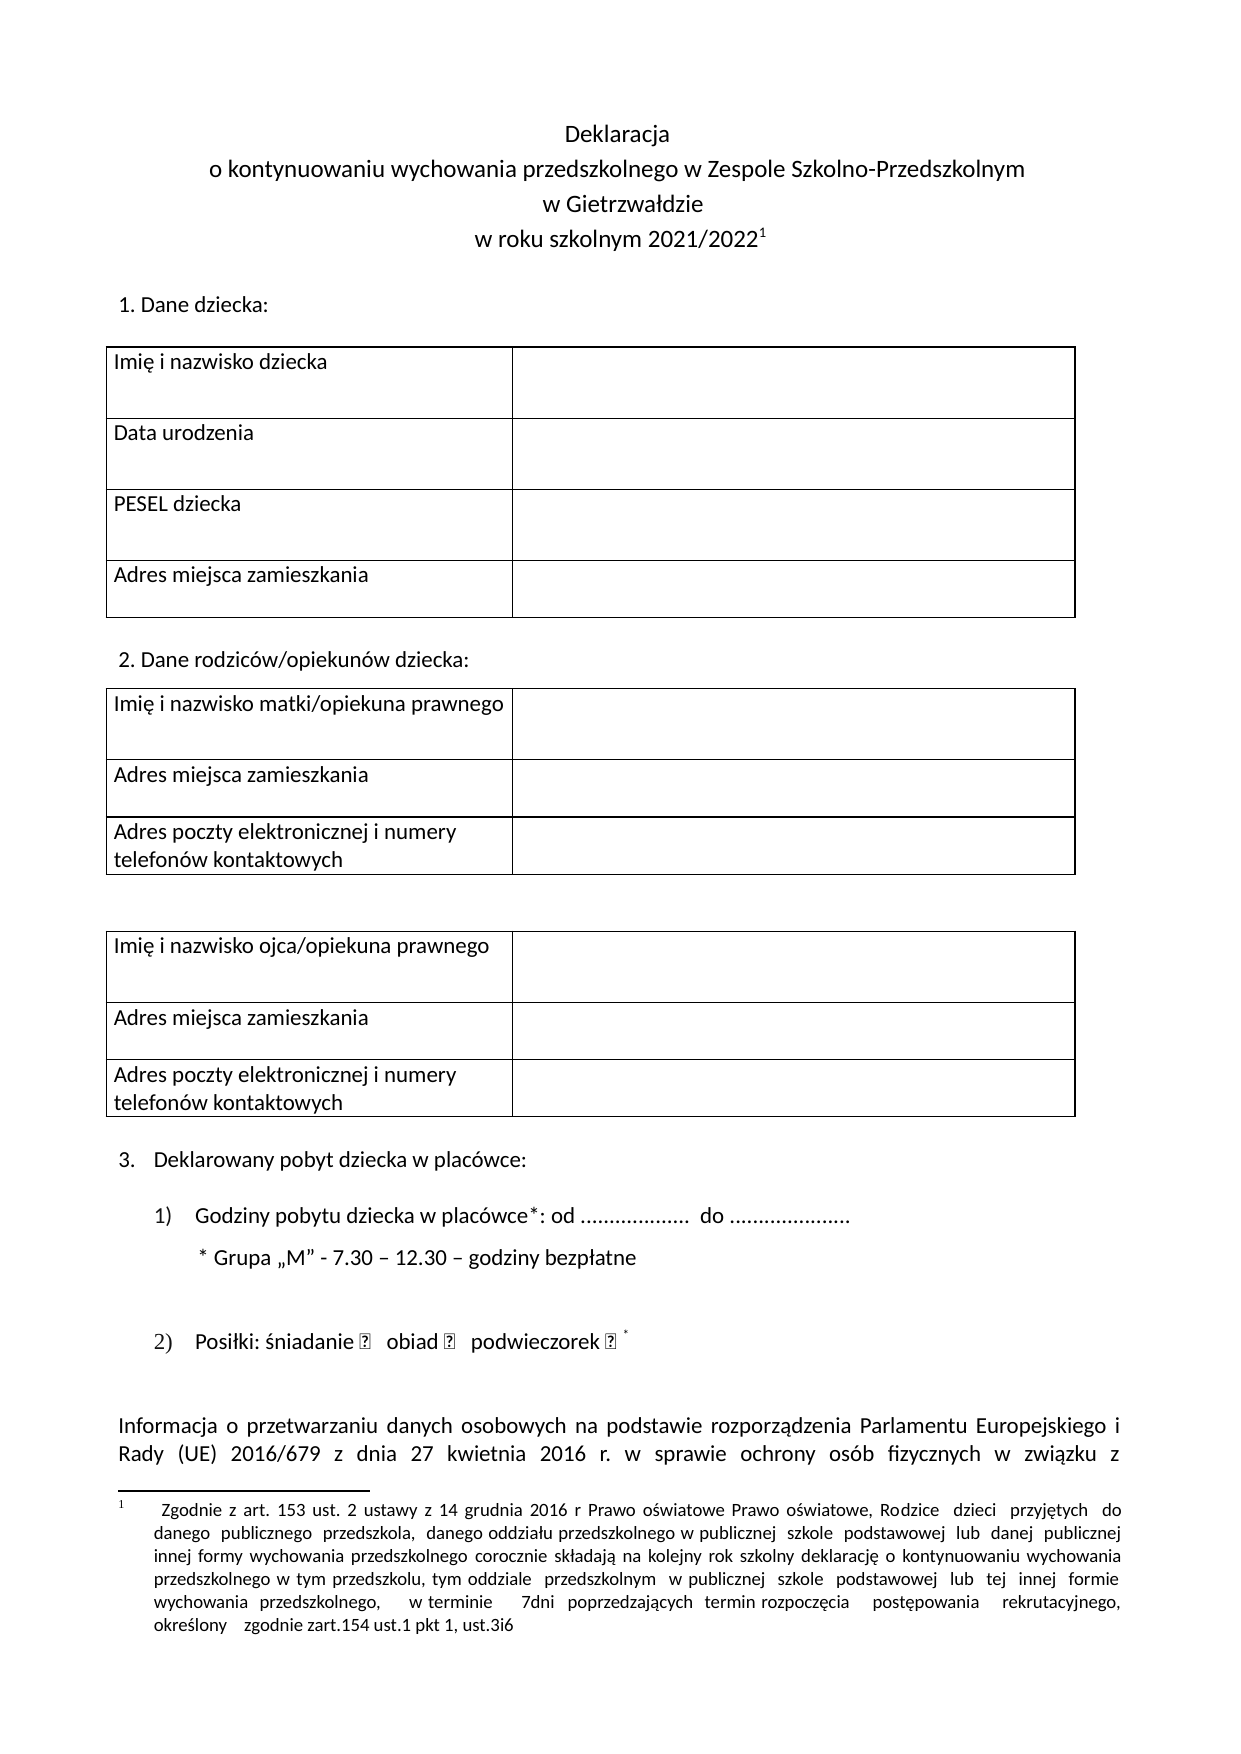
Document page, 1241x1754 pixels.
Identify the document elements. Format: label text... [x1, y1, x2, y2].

list Deklarowany pobyt dziecka w placówce: [118, 1145, 1122, 1173]
text * Grupa „M” - 7.30 – 12.30 – godziny bezpłatne [118, 1243, 1122, 1271]
table_header Imię i nazwisko ojca/opiekuna prawnego [107, 932, 512, 1002]
list Posiłki: śniadanie  obiad  podwieczorek  * [153, 1327, 1122, 1355]
table_cell Data urodzenia [107, 419, 512, 488]
table_header Imię i nazwisko matki/opiekuna prawnego [107, 689, 512, 759]
table_cell [513, 818, 1074, 873]
table_header [513, 689, 1074, 759]
text 1. Dane dziecka: [118, 290, 1122, 318]
table_header Imię i nazwisko dziecka [107, 348, 512, 417]
text w roku szkolnym 2021/2022 [118, 223, 1122, 254]
text Deklaracja [118, 118, 1122, 149]
table_cell Adres miejsca zamieszkania [107, 1003, 512, 1059]
table_cell [513, 419, 1074, 488]
list Godziny pobytu dziecka w placówce*: od ................... do ..................... [153, 1201, 1122, 1229]
table_cell [513, 561, 1074, 617]
table_cell [513, 1003, 1074, 1059]
table_cell PESEL dziecka [107, 490, 512, 559]
table_cell [513, 1060, 1074, 1116]
table_header [513, 932, 1074, 1002]
text o kontynuowaniu wychowania przedszkolnego w Zespole Szkolno-Przedszkolnym [118, 153, 1122, 184]
text Informacja o przetwarzaniu danych osobowych na podstawie rozporządzenia Parlamentu Europejskiego i Rady (UE) 2016/679 z dnia 27 kwietnia 2016 r. w sprawie ochrony osób fizycznych w związku z [118, 1411, 1122, 1467]
table_header [513, 348, 1074, 417]
table_cell [513, 760, 1074, 816]
text Zgodnie z art. 153 ust. 2 ustawy z 14 grudnia 2016 r Prawo oświatowe Prawo oświatowe, Rodzice dzieci przyjętych do danego publicznego przedszkola, danego oddziału przedszkolnego w publicznej szkole podstawowej lub danej publicznej innej formy wychowania przedszkolnego corocznie składają na kolejny rok szkolny deklarację o kontynuowaniu wychowania przedszkolnego w tym przedszkolu, tym oddziale przedszkolnym w publicznej szkole podstawowej lub tej innej formie wychowania przedszkolnego, w terminie 7dni poprzedzających termin rozpoczęcia postępowania rekrutacyjnego, określony zgodnie zart.154 ust.1 pkt 1, ust.3i6 [118, 1497, 1122, 1636]
table_cell Adres miejsca zamieszkania [107, 561, 512, 617]
text w Gietrzwałdzie [118, 188, 1122, 219]
table_cell [513, 490, 1074, 559]
table_cell Adres poczty elektronicznej i numery telefonów kontaktowych [107, 818, 512, 873]
text 2. Dane rodziców/opiekunów dziecka: [118, 646, 1122, 674]
table_cell Adres poczty elektronicznej i numery telefonów kontaktowych [107, 1060, 512, 1116]
table_cell Adres miejsca zamieszkania [107, 760, 512, 816]
